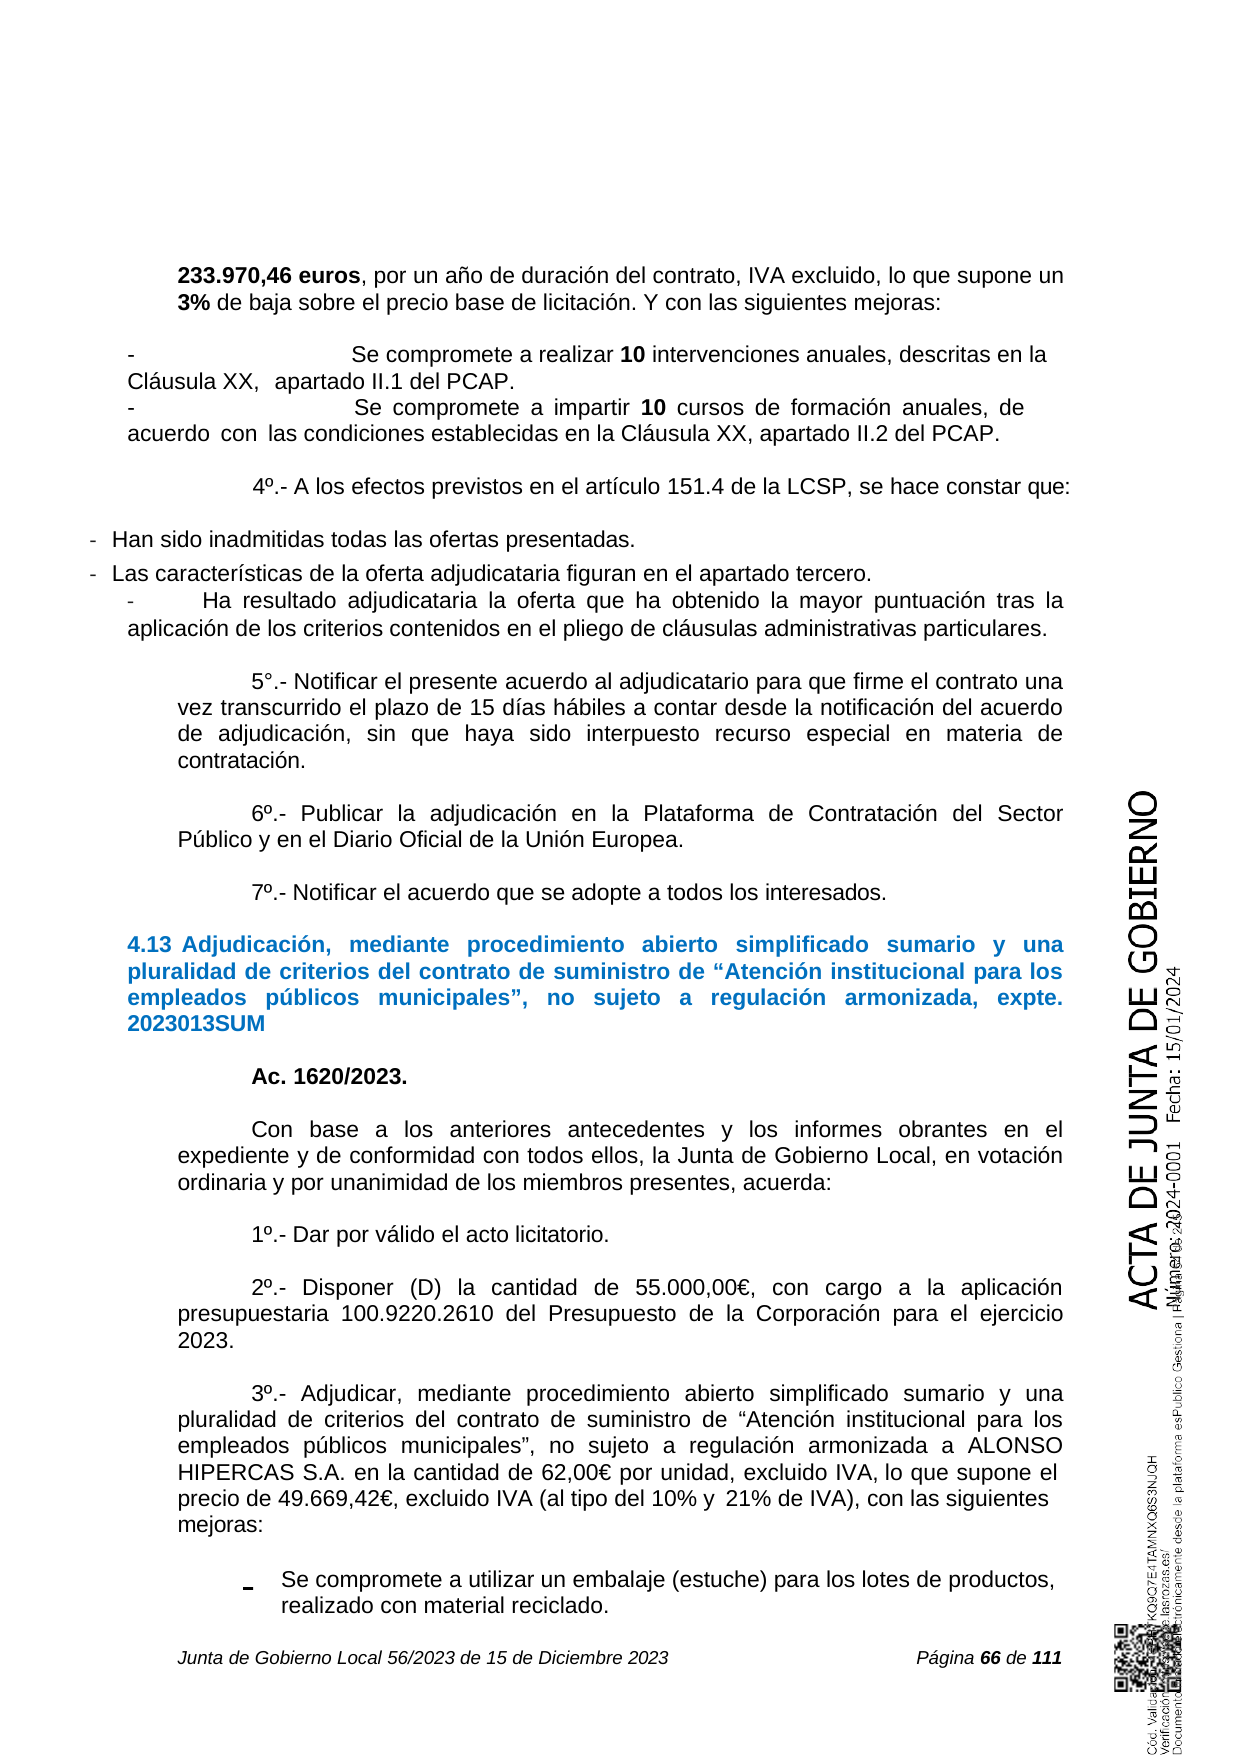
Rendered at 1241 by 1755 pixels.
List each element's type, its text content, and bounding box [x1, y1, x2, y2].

text 4º.- A los efectos previstos en el artículo 151.4 de la LCSP, se hace constar que: [252, 473, 1232, 499]
text 1º.- Dar por válido el acto licitatorio. [251, 1221, 1232, 1248]
list Se compromete a realizar 10 intervenciones anuales, descritas en la Cláusula XX, apartado II.1 del PCAP. [127, 341, 1063, 394]
list Se compromete a impartir 10 cursos de formación anuales, de acuerdo con las condiciones establecidas en la Cláusula XX, apartado II.2 del PCAP. [127, 394, 1064, 447]
list Ha resultado adjudicataria la oferta que ha obtenido la mayor puntuación tras la aplicación de los criterios contenidos en el pliego de cláusulas administrativas particulares. [127, 586, 1063, 641]
text Con base a los anteriores antecedentes y los informes obrantes en el expediente y de conformidad con todos ellos, la Junta de Gobierno Local, en votación ordinaria y por unanimidad de los miembros presentes, acuerda: [177, 1116, 1064, 1195]
text precio de 49.669,42€, excluido IVA (al tipo del 10% y 21% de IVA), con las siguientes mejoras: [177, 1485, 1060, 1538]
text 233.970,46 euros, por un año de duración del contrato, IVA excluido, lo que supone un 3% de baja sobre el precio base de licitación. Y con las siguientes mejoras: [177, 262, 1064, 315]
list Han sido inadmitidas todas las ofertas presentadas. [89, 526, 1232, 552]
text Se compromete a utilizar un embalaje (estuche) para los lotes de productos, realizado con material reciclado. [243, 1566, 1060, 1618]
list Adjudicación, mediante procedimiento abierto simplificado sumario y una pluralidad de criterios del contrato de suministro de “Atención institucional para los empleados públicos municipales”, no sujeto a regulación armonizada, expte. 2023013SUM [127, 931, 1064, 1037]
text 2º.- Disponer (D) la cantidad de 55.000,00€, con cargo a la aplicación presupuestaria 100.9220.2610 del Presupuesto de la Corporación para el ejercicio 2023. [177, 1274, 1064, 1353]
text 6º.- Publicar la adjudicación en la Plataforma de Contratación del Sector Público y en el Diario Oficial de la Unión Europea. [177, 799, 1063, 852]
text 5°.- Notificar el presente acuerdo al adjudicatario para que firme el contrato una vez transcurrido el plazo de 15 días hábiles a contar desde la notificación del acuerdo de adjudicación, sin que haya sido interpuesto recurso especial en materia de contratación. [177, 668, 1064, 773]
text Ac. 1620/2023. [177, 1063, 1064, 1089]
text 3º.- Adjudicar, mediante procedimiento abierto simplificado sumario y una pluralidad de criterios del contrato de suministro de “Atención institucional para los empleados públicos municipales”, no sujeto a regulación armonizada a ALONSO HIPERCAS S.A. en la cantidad de 62,00€ por unidad, excluido IVA, lo que supone el [177, 1379, 1064, 1485]
text 7º.- Notificar el acuerdo que se adopte a todos los interesados. [251, 878, 1232, 905]
list Las características de la oferta adjudicataria figuran en el apartado tercero. [89, 560, 1232, 586]
